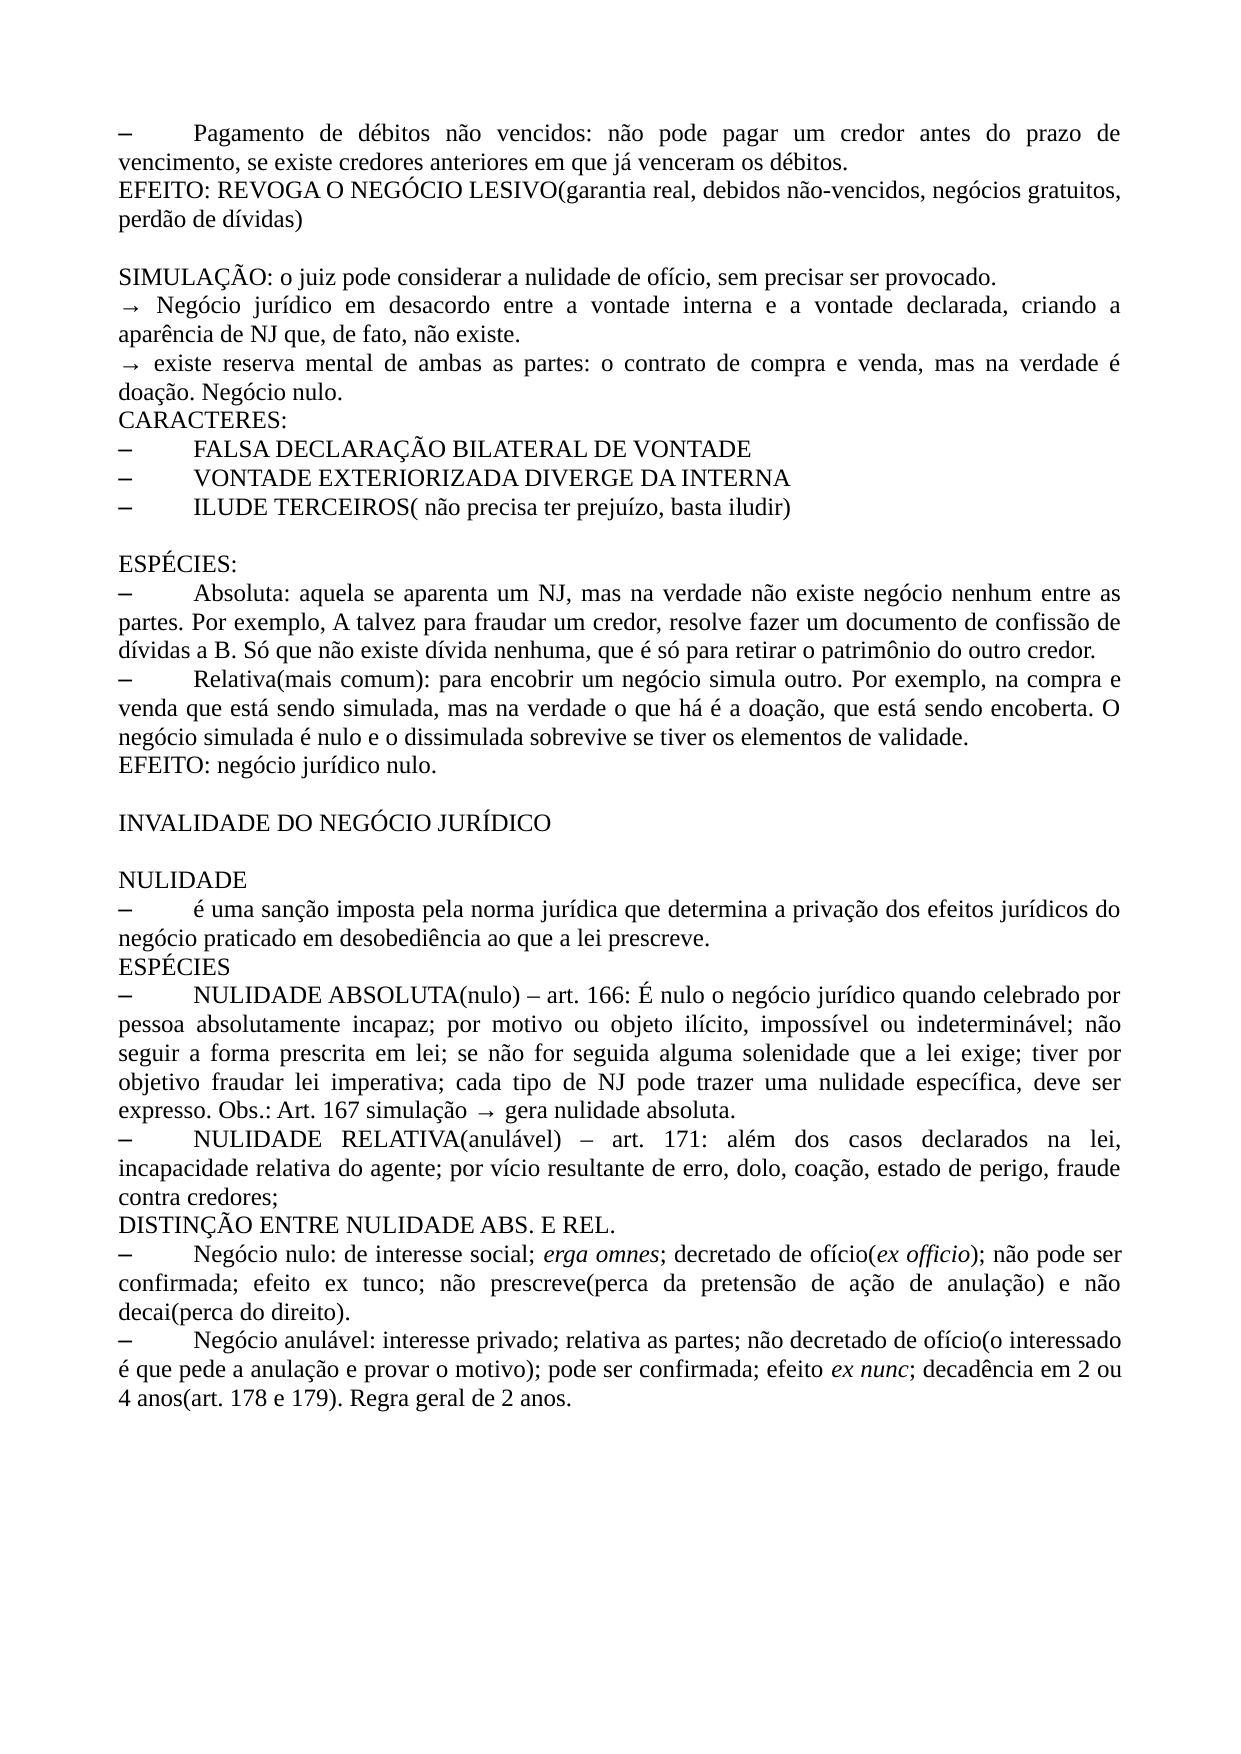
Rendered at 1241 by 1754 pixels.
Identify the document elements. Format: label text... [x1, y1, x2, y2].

text → existe reserva mental de ambas as partes: o contrato de compra e venda, mas na verdade é doação. Negócio nulo. [118, 348, 1122, 406]
list INVALIDADE DO NEGÓCIO JURÍDICO [118, 808, 1122, 837]
list Relativa(mais comum): para encobrir um negócio simula outro. Por exemplo, na compra e venda que está sendo simulada, mas na verdade o que há é a doação, que está sendo encoberta. O negócio simulada é nulo e o dissimulada sobrevive se tiver os elementos de validade. [118, 664, 1122, 751]
text NULIDADE [118, 866, 1122, 894]
list Negócio anulável: interesse privado; relativa as partes; não decretado de ofício(o interessado é que pede a anulação e provar o motivo); pode ser confirmada; efeito ex nunc; decadência em 2 ou 4 anos(art. 178 e 179). Regra geral de 2 anos. [118, 1326, 1122, 1412]
list FALSA DECLARAÇÃO BILATERAL DE VONTADE [118, 434, 1122, 463]
list VONTADE EXTERIORIZADA DIVERGE DA INTERNA [118, 463, 1122, 492]
list NULIDADE ABSOLUTA(nulo) – art. 166: É nulo o negócio jurídico quando celebrado por pessoa absolutamente incapaz; por motivo ou objeto ilícito, impossível ou indeterminável; não seguir a forma prescrita em lei; se não for seguida alguma solenidade que a lei exige; tiver por objetivo fraudar lei imperativa; cada tipo de NJ pode trazer uma nulidade específica, deve ser expresso. Obs.: Art. 167 simulação → gera nulidade absoluta. [118, 981, 1122, 1124]
list ESPÉCIES [118, 952, 1122, 981]
text EFEITO: REVOGA O NEGÓCIO LESIVO(garantia real, debidos não-vencidos, negócios gratuitos, perdão de dívidas) [118, 176, 1122, 233]
text DISTINÇÃO ENTRE NULIDADE ABS. E REL. [118, 1211, 1122, 1239]
text EFEITO: negócio jurídico nulo. [118, 751, 1122, 779]
list Absoluta: aquela se aparenta um NJ, mas na verdade não existe negócio nenhum entre as partes. Por exemplo, A talvez para fraudar um credor, resolve fazer um documento de confissão de dívidas a B. Só que não existe dívida nenhuma, que é só para retirar o patrimônio do outro credor. [118, 578, 1122, 664]
list Negócio nulo: de interesse social; erga omnes; decretado de ofício(ex officio); não pode ser confirmada; efeito ex tunco; não prescreve(perca da pretensão de ação de anulação) e não decai(perca do direito). [118, 1239, 1122, 1326]
text CARACTERES: [118, 406, 1122, 434]
list ILUDE TERCEIROS( não precisa ter prejuízo, basta iludir) [118, 492, 1122, 521]
text ESPÉCIES: [118, 549, 1122, 578]
list é uma sanção imposta pela norma jurídica que determina a privação dos efeitos jurídicos do negócio praticado em desobediência ao que a lei prescreve. [118, 894, 1122, 952]
list NULIDADE RELATIVA(anulável) – art. 171: além dos casos declarados na lei, incapacidade relativa do agente; por vício resultante de erro, dolo, coação, estado de perigo, fraude contra credores; [118, 1124, 1122, 1211]
list Pagamento de débitos não vencidos: não pode pagar um credor antes do prazo de vencimento, se existe credores anteriores em que já venceram os débitos. [118, 118, 1122, 176]
text SIMULAÇÃO: o juiz pode considerar a nulidade de ofício, sem precisar ser provocado. [118, 262, 1122, 291]
text → Negócio jurídico em desacordo entre a vontade interna e a vontade declarada, criando a aparência de NJ que, de fato, não existe. [118, 291, 1122, 348]
